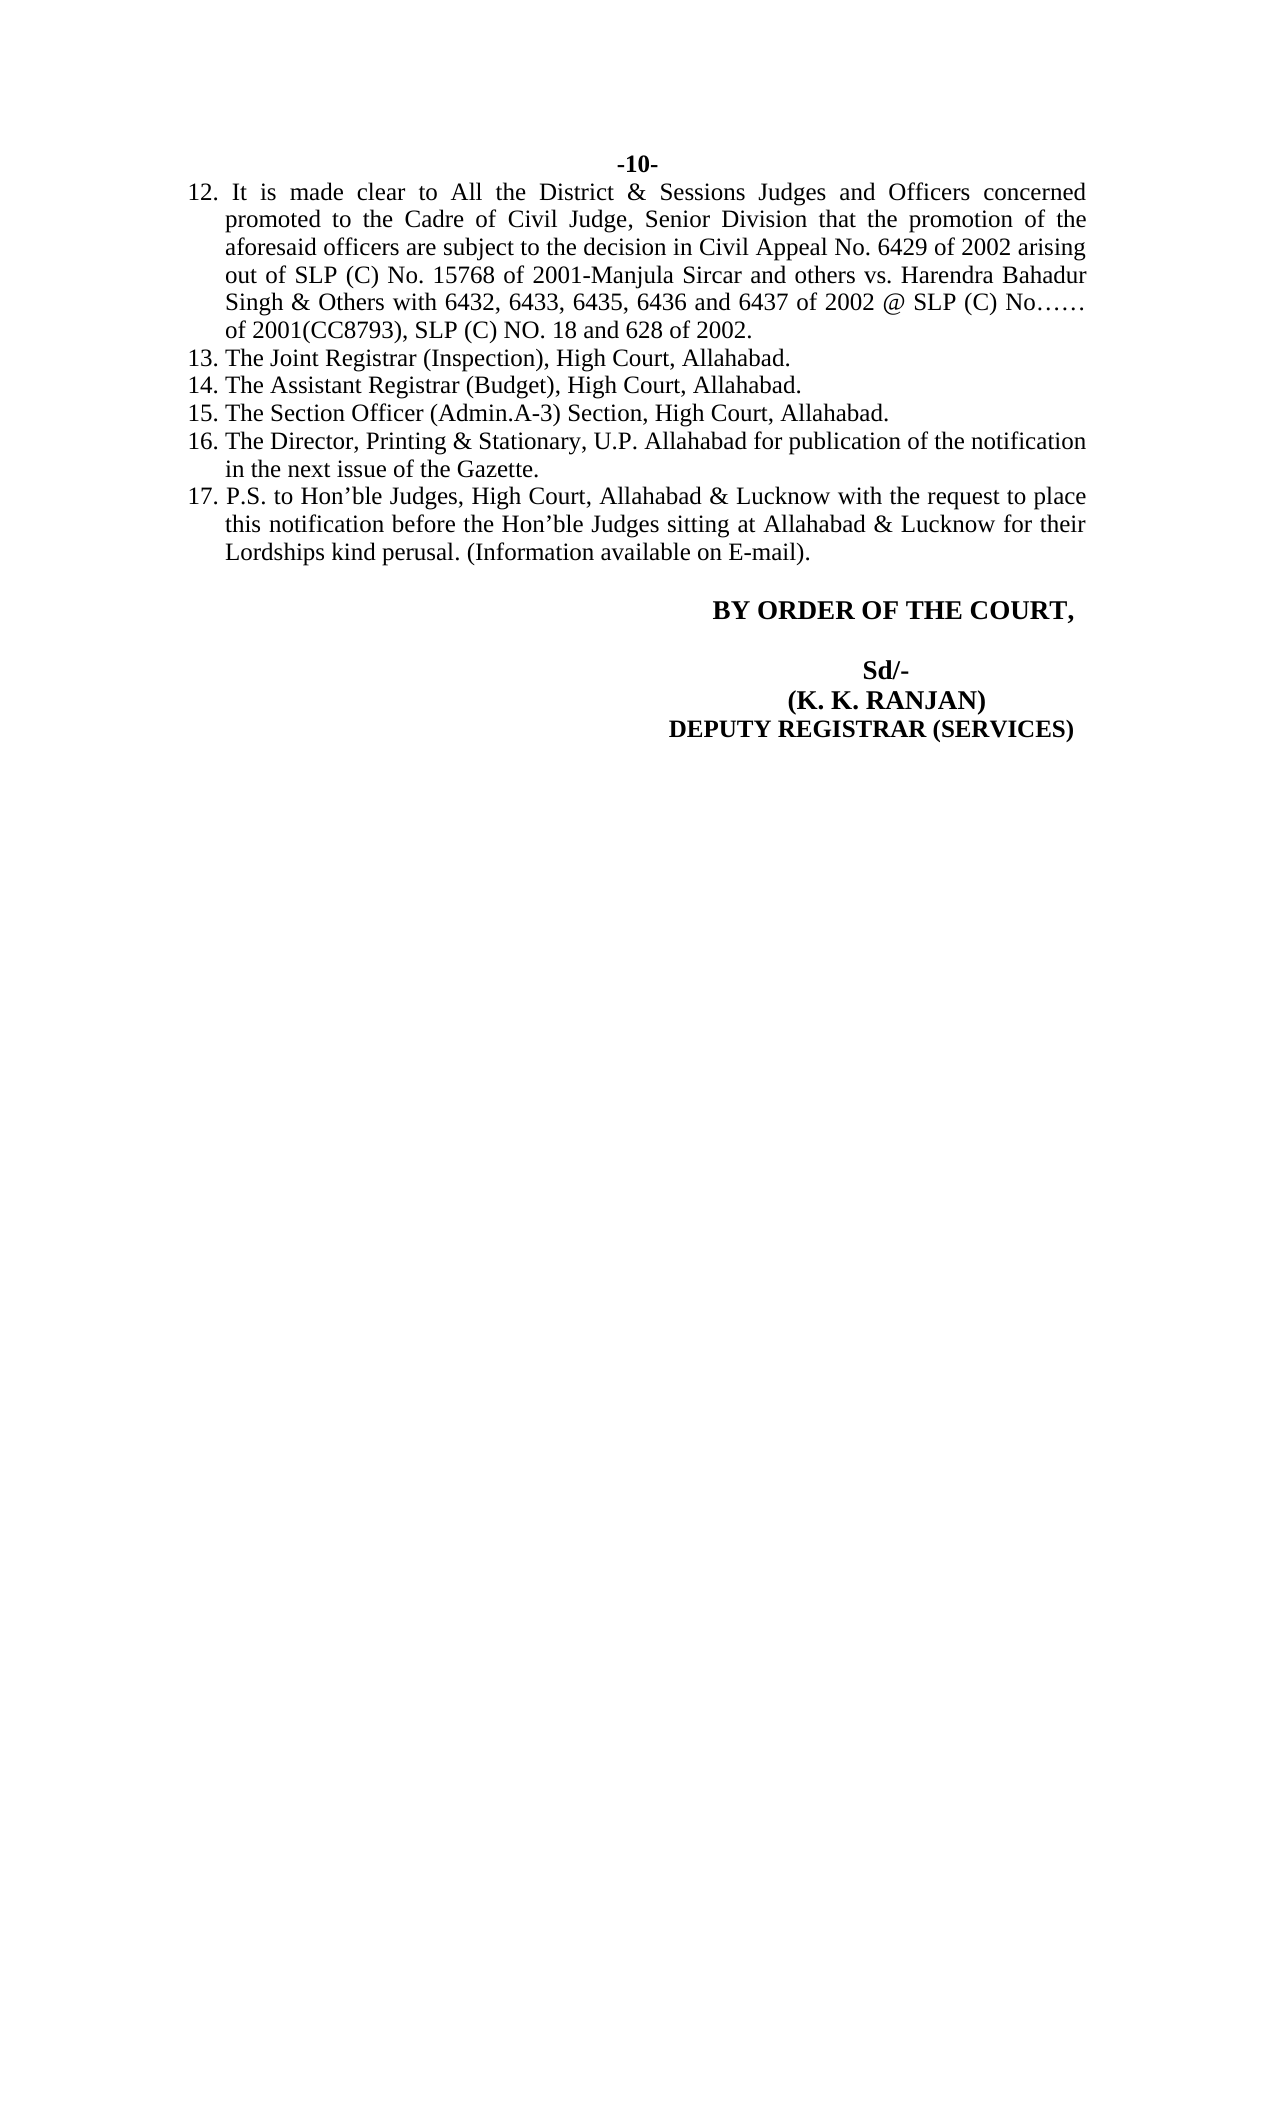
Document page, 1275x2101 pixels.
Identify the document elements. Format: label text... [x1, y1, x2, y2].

text Sd/- [337, 656, 1087, 686]
text DEPUTY REGISTRAR (SERVICES) [637, 716, 1087, 743]
text 16. The Director, Printing & Stationary, U.P. Allahabad for publication of the notification in the next issue of the Gazette. [187, 427, 1087, 482]
text BY ORDER OF THE COURT, [637, 596, 1087, 626]
text 13. The Joint Registrar (Inspection), High Court, Allahabad. [187, 344, 1087, 372]
text 17. P.S. to Hon’ble Judges, High Court, Allahabad & Lucknow with the request to place this notification before the Hon’ble Judges sitting at Allahabad & Lucknow for their Lordships kind perusal. (Information available on E-mail). [187, 482, 1087, 566]
text 12. It is made clear to All the District & Sessions Judges and Officers concerned promoted to the Cadre of Civil Judge, Senior Division that the promotion of the aforesaid officers are subject to the decision in Civil Appeal No. 6429 of 2002 arising out of SLP (C) No. 15768 of 2001-Manjula Sircar and others vs. Harendra Bahadur Singh & Others with 6432, 6433, 6435, 6436 and 6437 of 2002 @ SLP (C) No…… of 2001(CC8793), SLP (C) NO. 18 and 628 of 2002. [187, 178, 1087, 344]
text 15. The Section Officer (Admin.A-3) Section, High Court, Allahabad. [187, 399, 1087, 427]
text (K. K. RANJAN) [712, 686, 1087, 716]
text 14. The Assistant Registrar (Budget), High Court, Allahabad. [187, 372, 1087, 399]
text -10- [187, 150, 1087, 178]
